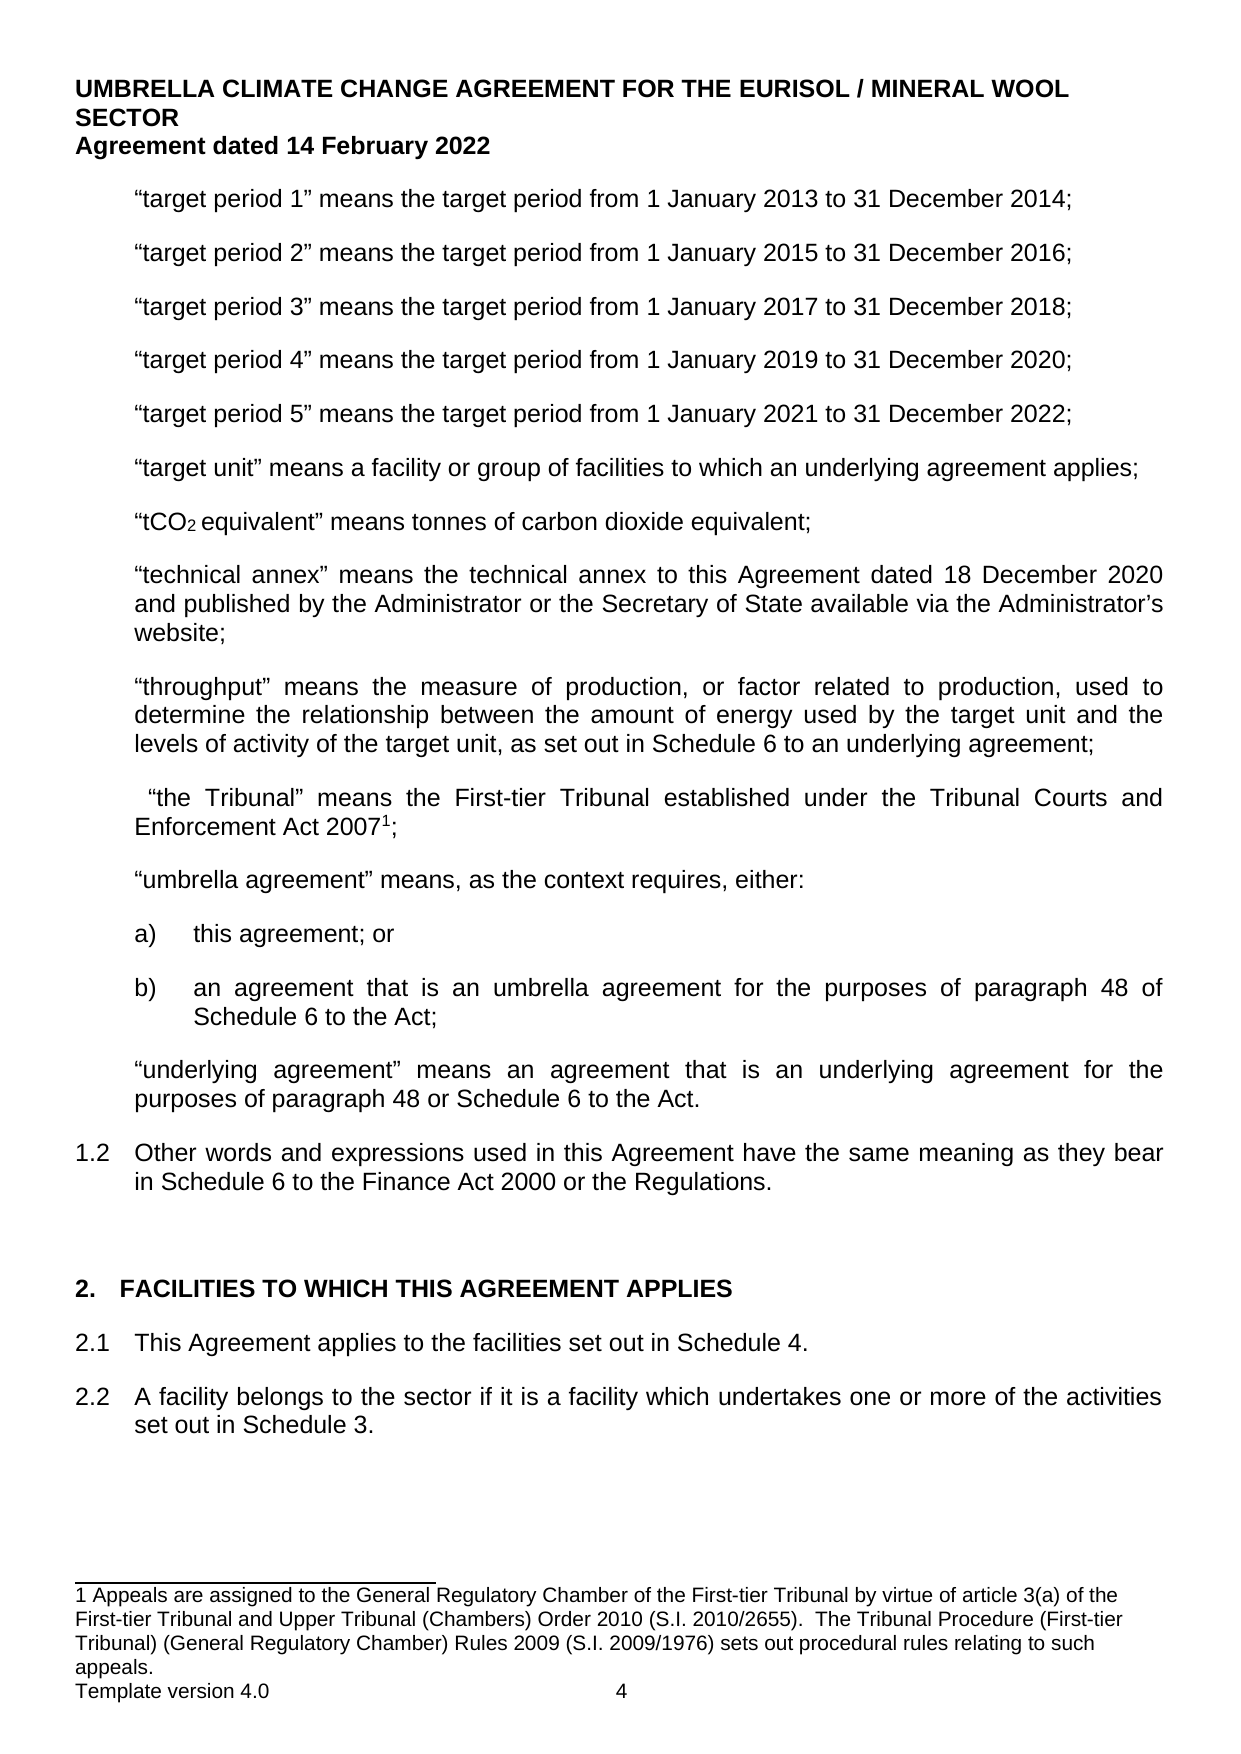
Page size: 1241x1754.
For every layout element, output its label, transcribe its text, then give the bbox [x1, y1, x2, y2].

list A facility belongs to the sector if it is a facility which undertakes one or more of the activities set out in Schedule 3. [75, 1381, 1165, 1439]
text b) an agreement that is an umbrella agreement for the purposes of paragraph 48 of Schedule 6 to the Act; [134, 973, 1165, 1030]
text “target period 2” means the target period from 1 January 2015 to 31 December 2016; [134, 238, 1165, 266]
text Appeals are assigned to the General Regulatory Chamber of the First-tier Tribunal by virtue of article 3(a) of the First-tier Tribunal and Upper Tribunal (Chambers) Order 2010 (S.I. 2010/2655). The Tribunal Procedure (First-tier Tribunal) (General Regulatory Chamber) Rules 2009 (S.I. 2009/1976) sets out procedural rules relating to such appeals. [75, 1583, 1165, 1679]
text “target period 3” means the target period from 1 January 2017 to 31 December 2018; [134, 291, 1165, 320]
text “throughput” means the measure of production, or factor related to production, used to determine the relationship between the amount of energy used by the target unit and the levels of activity of the target unit, as set out in Schedule 6 to an underlying agreement; [134, 671, 1165, 758]
text “underlying agreement” means an agreement that is an underlying agreement for the purposes of paragraph 48 or Schedule 6 to the Act. [134, 1055, 1165, 1113]
text “target period 1” means the target period from 1 January 2013 to 31 December 2014; [134, 184, 1165, 213]
list This Agreement applies to the facilities set out in Schedule 4. [75, 1328, 1165, 1356]
text “tCO2 equivalent” means tonnes of carbon dioxide equivalent; [134, 506, 1165, 535]
text “technical annex” means the technical annex to this Agreement dated 18 December 2020 and published by the Administrator or the Secretary of State available via the Administrator’s website; [134, 560, 1165, 646]
list Other words and expressions used in this Agreement have the same meaning as they bear in Schedule 6 to the Finance Act 2000 or the Regulations. [75, 1138, 1165, 1195]
text a) this agreement; or [134, 919, 1165, 948]
text “target period 4” means the target period from 1 January 2019 to 31 December 2020; [134, 345, 1165, 374]
text “target period 5” means the target period from 1 January 2021 to 31 December 2022; [134, 399, 1165, 428]
text “target unit” means a facility or group of facilities to which an underlying agreement applies; [134, 453, 1165, 481]
text “umbrella agreement” means, as the context requires, either: [134, 865, 1165, 894]
list FACILITIES TO WHICH THIS AGREEMENT APPLIES [75, 1274, 1165, 1303]
text “the Tribunal” means the First-tier Tribunal established under the Tribunal Courts and Enforcement Act 2007; [134, 783, 1165, 840]
